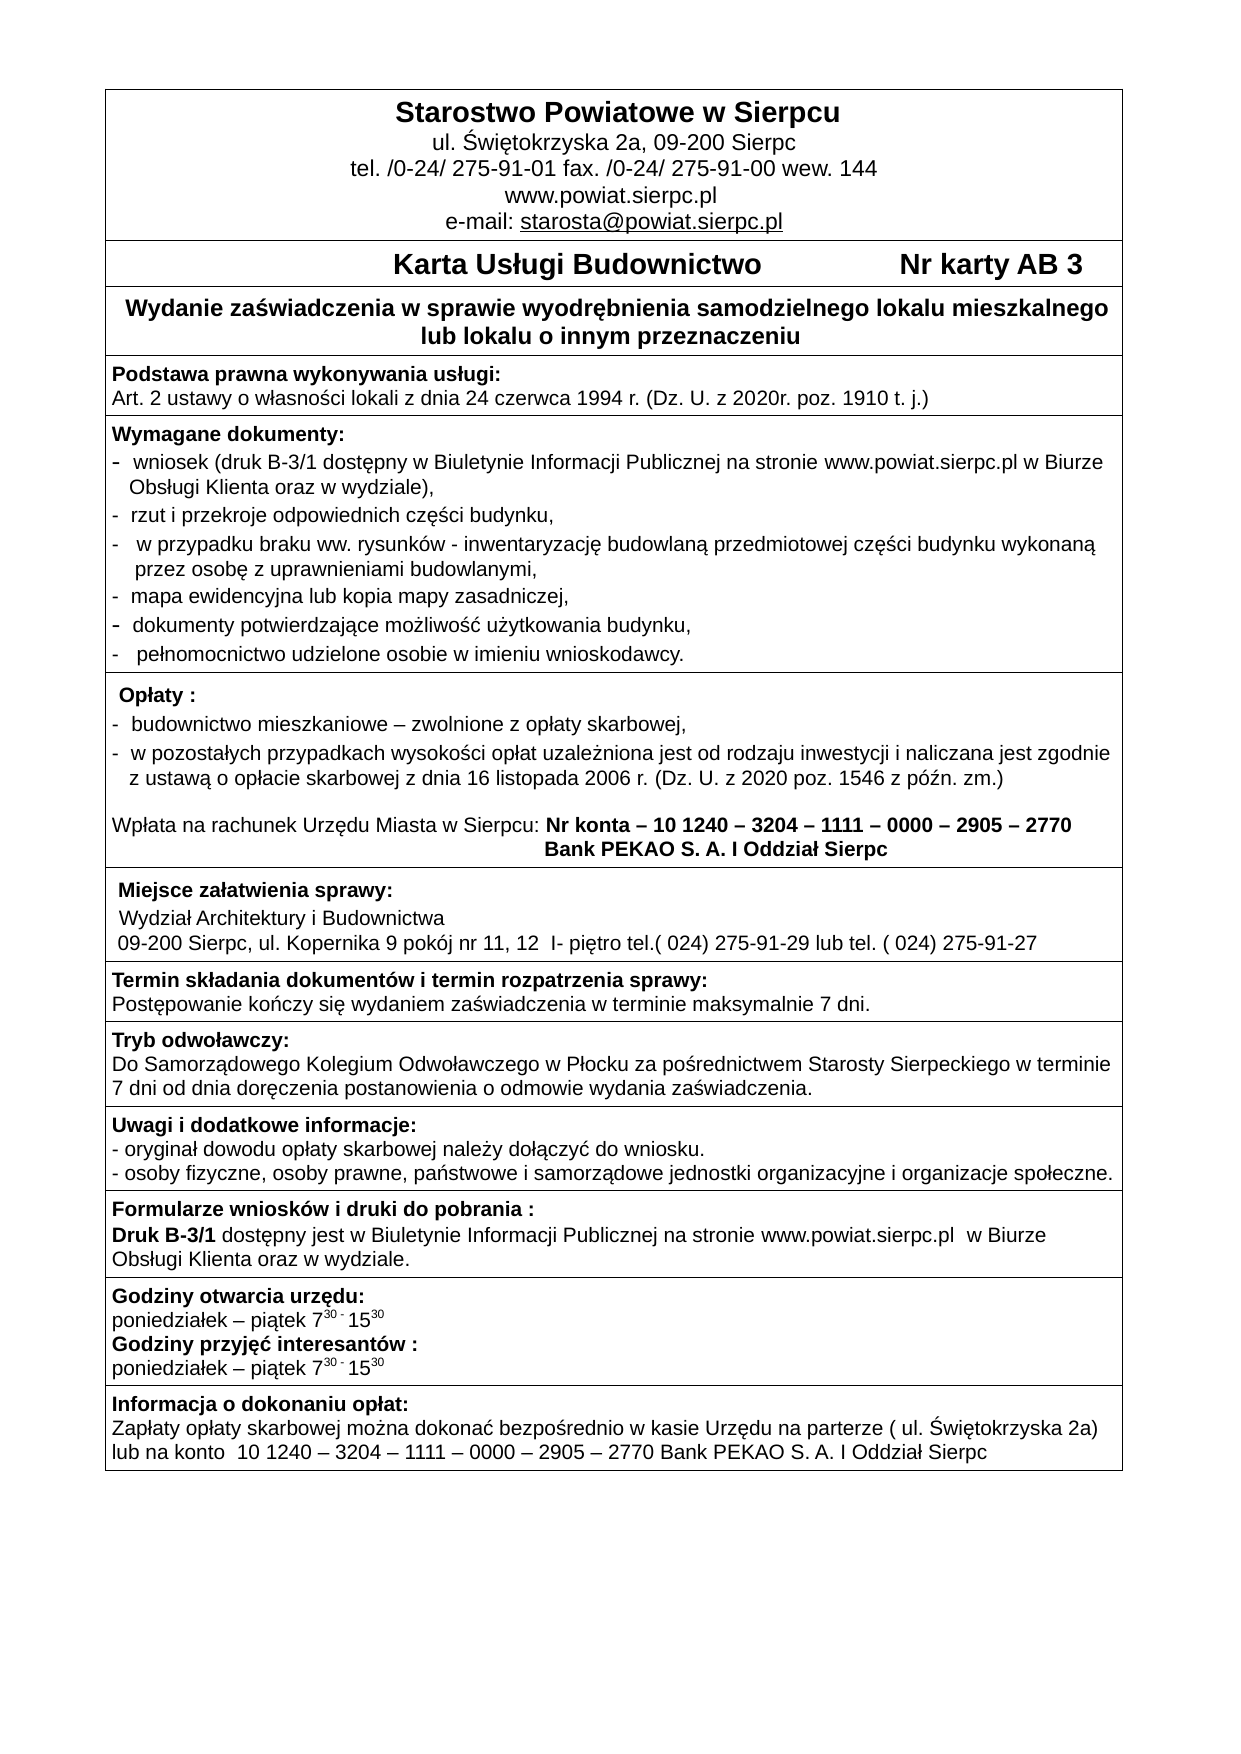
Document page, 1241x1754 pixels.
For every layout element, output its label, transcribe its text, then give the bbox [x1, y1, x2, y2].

table_cell Podstawa prawna wykonywania usługi: Art. 2 ustawy o własności lokali z dnia 24 czerwca 1994 r. (Dz. U. z 2020r. poz. 1910 t. j.) [106, 356, 1122, 415]
table_cell Karta Usługi Budownictwo Nr karty AB 3 [106, 241, 1122, 286]
table_header Starostwo Powiatowe w Sierpcu ul. Świętokrzyska 2a, 09-200 Sierpc tel. /0-24/ 275-91-01 fax. /0-24/ 275-91-00 wew. 144 www.powiat.sierpc.pl e-mail: starosta@powiat.sierpc.pl [106, 90, 1122, 240]
table_cell Tryb odwoławczy: Do Samorządowego Kolegium Odwoławczego w Płocku za pośrednictwem Starosty Sierpeckiego w terminie 7 dni od dnia doręczenia postanowienia o odmowie wydania zaświadczenia. [106, 1022, 1122, 1106]
table_cell Miejsce załatwienia sprawy: Wydział Architektury i Budownictwa 09-200 Sierpc, ul. Kopernika 9 pokój nr 11, 12 I- piętro tel.( 024) 275-91-29 lub tel. ( 024) 275-91-27 [106, 868, 1122, 961]
table_cell Opłaty : - budownictwo mieszkaniowe – zwolnione z opłaty skarbowej, - w pozostałych przypadkach wysokości opłat uzależniona jest od rodzaju inwestycji i naliczana jest zgodnie z ustawą o opłacie skarbowej z dnia 16 listopada 2006 r. (Dz. U. z 2020 poz. 1546 z późn. zm.) Wpłata na rachunek Urzędu Miasta w Sierpcu: Nr konta – 10 1240 – 3204 – 1111 – 0000 – 2905 – 2770 Bank PEKAO S. A. I Oddział Sierpc [106, 673, 1122, 867]
table_cell Godziny otwarcia urzędu: poniedziałek – piątek 730 - 1530 Godziny przyjęć interesantów : poniedziałek – piątek 730 - 1530 [106, 1278, 1122, 1385]
table_cell Termin składania dokumentów i termin rozpatrzenia sprawy: Postępowanie kończy się wydaniem zaświadczenia w terminie maksymalnie 7 dni. [106, 962, 1122, 1021]
table_cell Formularze wniosków i druki do pobrania : Druk B-3/1 dostępny jest w Biuletynie Informacji Publicznej na stronie www.powiat.sierpc.pl w Biurze Obsługi Klienta oraz w wydziale. [106, 1191, 1122, 1277]
table_cell Wymagane dokumenty: - wniosek (druk B-3/1 dostępny w Biuletynie Informacji Publicznej na stronie www.powiat.sierpc.pl w Biurze Obsługi Klienta oraz w wydziale), - rzut i przekroje odpowiednich części budynku, - w przypadku braku ww. rysunków - inwentaryzację budowlaną przedmiotowej części budynku wykonaną przez osobę z uprawnieniami budowlanymi, - mapa ewidencyjna lub kopia mapy zasadniczej, - dokumenty potwierdzające możliwość użytkowania budynku, - pełnomocnictwo udzielone osobie w imieniu wnioskodawcy. [106, 416, 1122, 672]
table_cell Uwagi i dodatkowe informacje: - oryginał dowodu opłaty skarbowej należy dołączyć do wniosku. - osoby fizyczne, osoby prawne, państwowe i samorządowe jednostki organizacyjne i organizacje społeczne. [106, 1107, 1122, 1190]
table_cell Wydanie zaświadczenia w sprawie wyodrębnienia samodzielnego lokalu mieszkalnego lub lokalu o innym przeznaczeniu [106, 287, 1122, 355]
table_cell Informacja o dokonaniu opłat: Zapłaty opłaty skarbowej można dokonać bezpośrednio w kasie Urzędu na parterze ( ul. Świętokrzyska 2a) lub na konto 10 1240 – 3204 – 1111 – 0000 – 2905 – 2770 Bank PEKAO S. A. I Oddział Sierpc [106, 1386, 1122, 1469]
